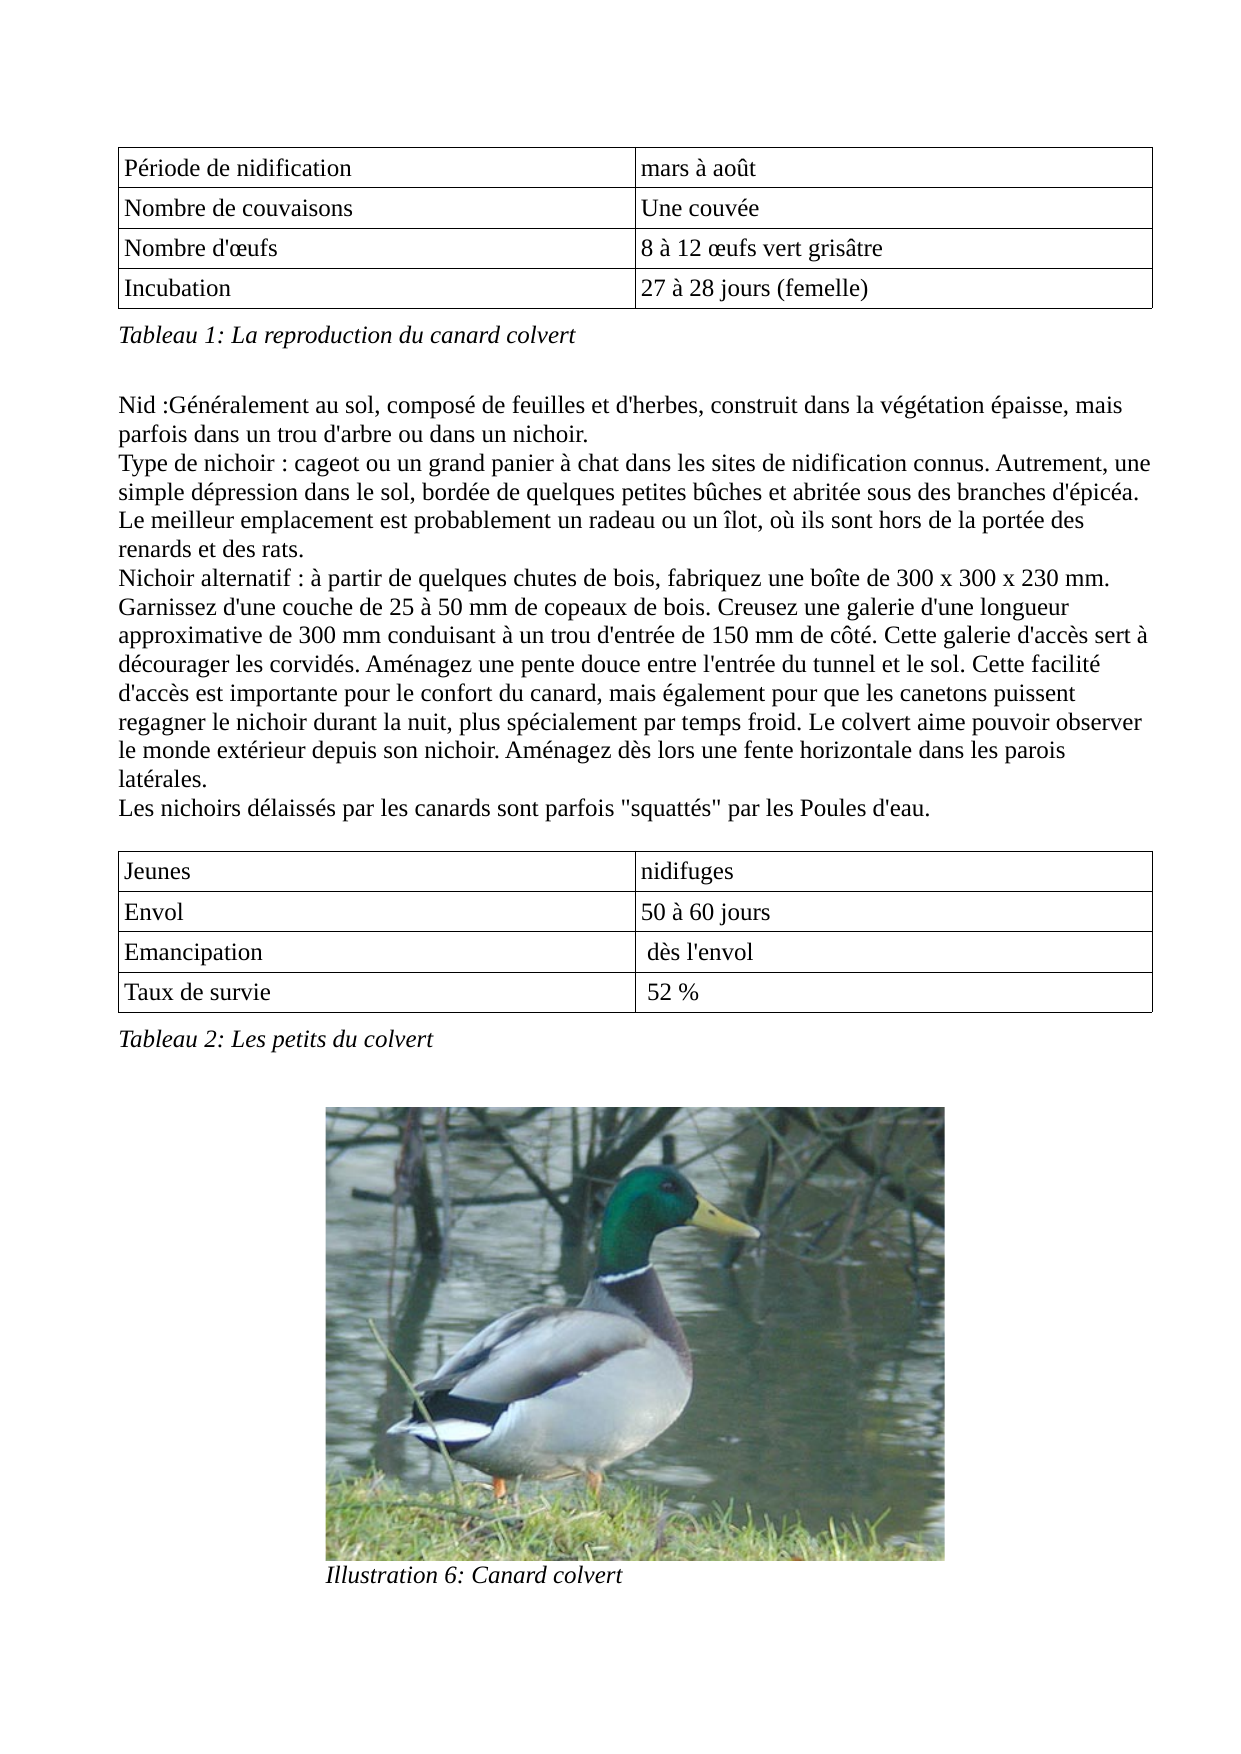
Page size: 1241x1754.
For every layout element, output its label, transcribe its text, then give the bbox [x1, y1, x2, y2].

text Illustration 6: Canard colvert [325, 1561, 944, 1589]
table_cell 8 à 12 œufs vert grisâtre [636, 229, 1152, 268]
text Type de nichoir : cageot ou un grand panier à chat dans les sites de nidification connus. Autrement, une simple dépression dans le sol, bordée de quelques petites bûches et abritée sous des branches d'épicéa. Le meilleur emplacement est probablement un radeau ou un îlot, où ils sont hors de la portée des renards et des rats. [118, 448, 1152, 563]
table_header nidifuges [636, 852, 1152, 891]
table_cell dès l'envol [636, 932, 1152, 972]
table_header Jeunes [119, 852, 635, 891]
table_header mars à août [636, 148, 1152, 187]
text Les nichoirs délaissés par les canards sont parfois "squattés" par les Poules d'eau. [118, 793, 1152, 822]
table_cell Une couvée [636, 188, 1152, 227]
table_cell Incubation [119, 269, 635, 308]
table_cell Emancipation [119, 932, 635, 972]
text Nid :Généralement au sol, composé de feuilles et d'herbes, construit dans la végétation épaisse, mais parfois dans un trou d'arbre ou dans un nichoir. [118, 391, 1152, 448]
table_header Période de nidification [119, 148, 635, 187]
table_cell 50 à 60 jours [636, 892, 1152, 931]
text Tableau 2: Les petits du colvert [118, 1024, 1152, 1053]
table_cell 52 % [636, 973, 1152, 1012]
table_cell Taux de survie [119, 973, 635, 1012]
table_cell Envol [119, 892, 635, 931]
text Nichoir alternatif : à partir de quelques chutes de bois, fabriquez une boîte de 300 x 300 x 230 mm. Garnissez d'une couche de 25 à 50 mm de copeaux de bois. Creusez une galerie d'une longueur approximative de 300 mm conduisant à un trou d'entrée de 150 mm de côté. Cette galerie d'accès sert à décourager les corvidés. Aménagez une pente douce entre l'entrée du tunnel et le sol. Cette facilité d'accès est importante pour le confort du canard, mais également pour que les canetons puissent regagner le nichoir durant la nuit, plus spécialement par temps froid. Le colvert aime pouvoir observer le monde extérieur depuis son nichoir. Aménagez dès lors une fente horizontale dans les parois latérales. [118, 563, 1152, 793]
table_cell Nombre d'œufs [119, 229, 635, 268]
table_cell Nombre de couvaisons [119, 188, 635, 227]
picture [325, 1107, 945, 1561]
text Tableau 1: La reproduction du canard colvert [118, 321, 1152, 349]
table_cell 27 à 28 jours (femelle) [636, 269, 1152, 308]
